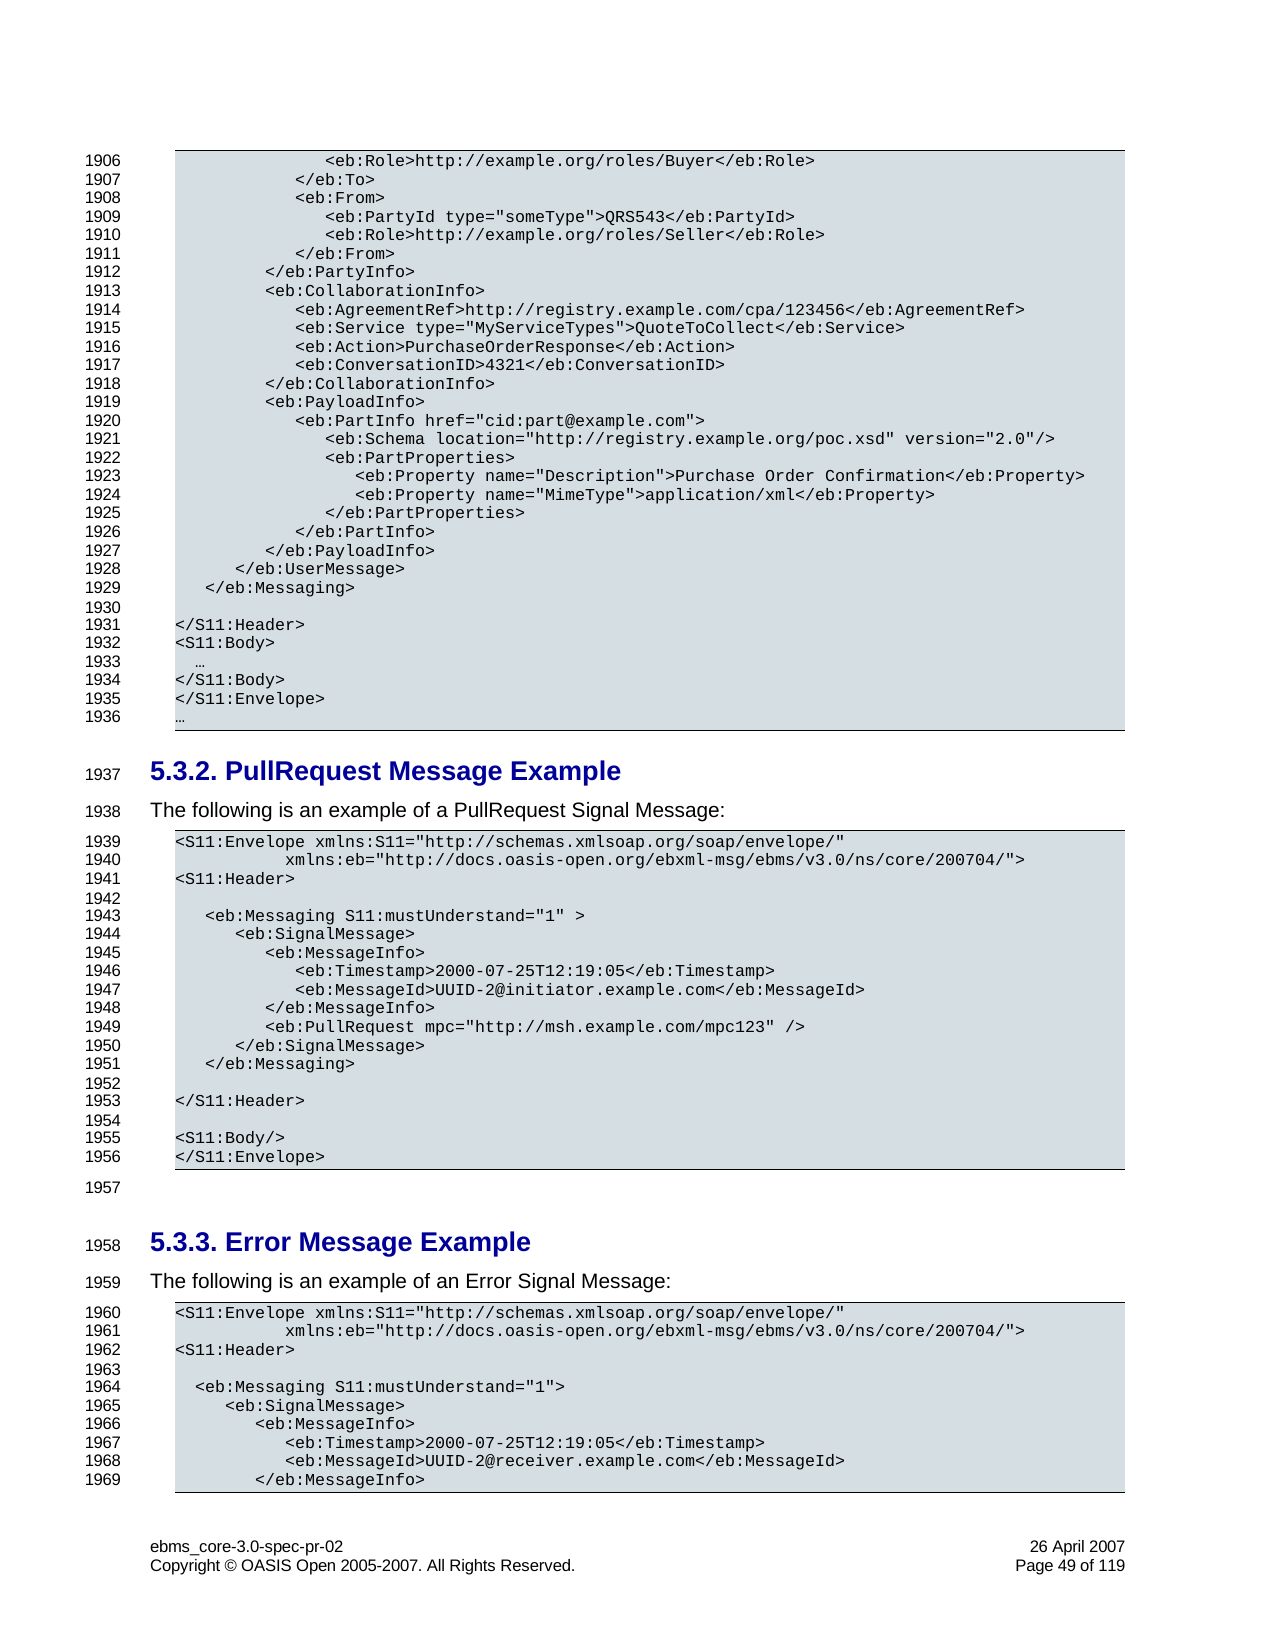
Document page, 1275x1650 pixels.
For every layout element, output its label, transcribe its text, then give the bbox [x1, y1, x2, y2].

list </eb:Messaging> [175, 576, 1125, 595]
list <eb:AgreementRef>http://registry.example.com/cpa/123456</eb:AgreementRef> [175, 298, 1125, 317]
list <eb:PullRequest mpc="http://msh.example.com/mpc123" /> [175, 1016, 1125, 1034]
list <S11:Body/> [175, 1127, 1125, 1146]
list <eb:CollaborationInfo> [175, 280, 1125, 298]
list <eb:Property name="Description">Purchase Order Confirmation</eb:Property> [175, 465, 1125, 484]
list <eb:SignalMessage> [175, 1394, 1125, 1413]
list <eb:Messaging S11:mustUnderstand="1"> [175, 1376, 1125, 1394]
list <eb:Timestamp>2000-07-25T12:19:05</eb:Timestamp> [175, 1431, 1125, 1450]
list </eb:To> [175, 168, 1125, 187]
list <eb:SignalMessage> [175, 923, 1125, 942]
list </eb:SignalMessage> [175, 1034, 1125, 1053]
list <S11:Envelope xmlns:S11="http://schemas.xmlsoap.org/soap/envelope/" [175, 831, 1125, 849]
list </eb:UserMessage> [175, 558, 1125, 576]
list <eb:MessageInfo> [175, 942, 1125, 960]
list </eb:MessageInfo> [175, 997, 1125, 1016]
list xmlns:eb="http://docs.oasis-open.org/ebxml-msg/ebms/v3.0/ns/core/200704/"> [175, 1320, 1125, 1339]
list </eb:PartProperties> [175, 502, 1125, 521]
list <S11:Header> [175, 867, 1125, 886]
list </eb:From> [175, 243, 1125, 261]
list <eb:ConversationID>4321</eb:ConversationID> [175, 354, 1125, 372]
list <eb:Property name="MimeType">application/xml</eb:Property> [175, 484, 1125, 502]
list <eb:PartProperties> [175, 447, 1125, 465]
subtitle PullRequest Message Example [150, 756, 1125, 786]
list <eb:Role>http://example.org/roles/Seller</eb:Role> [175, 224, 1125, 243]
list <eb:Timestamp>2000-07-25T12:19:05</eb:Timestamp> [175, 960, 1125, 979]
list <eb:PartInfo href="cid:part@example.com"> [175, 409, 1125, 428]
list </S11:Header> [175, 1090, 1125, 1108]
list </eb:CollaborationInfo> [175, 372, 1125, 391]
list <eb:From> [175, 187, 1125, 206]
list <eb:MessageInfo> [175, 1413, 1125, 1431]
list </eb:PartyInfo> [175, 261, 1125, 280]
list … [175, 651, 1125, 669]
text The following is an example of a PullRequest Signal Message: [150, 798, 1125, 822]
list <eb:MessageId>UUID-2@receiver.example.com</eb:MessageId> [175, 1450, 1125, 1468]
list <S11:Header> [175, 1339, 1125, 1357]
list <S11:Body> [175, 632, 1125, 651]
list … [175, 706, 1125, 730]
list <eb:Messaging S11:mustUnderstand="1" > [175, 904, 1125, 923]
list </S11:Header> [175, 613, 1125, 632]
list </S11:Envelope> [175, 688, 1125, 706]
list <eb:Role>http://example.org/roles/Buyer</eb:Role> [175, 151, 1125, 168]
list <eb:Schema location="http://registry.example.org/poc.xsd" version="2.0"/> [175, 428, 1125, 447]
list <eb:PayloadInfo> [175, 391, 1125, 409]
list </S11:Envelope> [175, 1146, 1125, 1169]
list </eb:Messaging> [175, 1053, 1125, 1071]
list <eb:Action>PurchaseOrderResponse</eb:Action> [175, 335, 1125, 354]
list </S11:Body> [175, 669, 1125, 688]
list </eb:PartInfo> [175, 521, 1125, 539]
subtitle Error Message Example [150, 1227, 1125, 1257]
list </eb:PayloadInfo> [175, 539, 1125, 558]
list <eb:Service type="MyServiceTypes">QuoteToCollect</eb:Service> [175, 317, 1125, 335]
list <eb:PartyId type="someType">QRS543</eb:PartyId> [175, 206, 1125, 224]
text The following is an example of an Error Signal Message: [150, 1270, 1125, 1293]
list xmlns:eb="http://docs.oasis-open.org/ebxml-msg/ebms/v3.0/ns/core/200704/"> [175, 849, 1125, 867]
list </eb:MessageInfo> [175, 1468, 1125, 1492]
list <eb:MessageId>UUID-2@initiator.example.com</eb:MessageId> [175, 979, 1125, 997]
list <S11:Envelope xmlns:S11="http://schemas.xmlsoap.org/soap/envelope/" [175, 1303, 1125, 1320]
